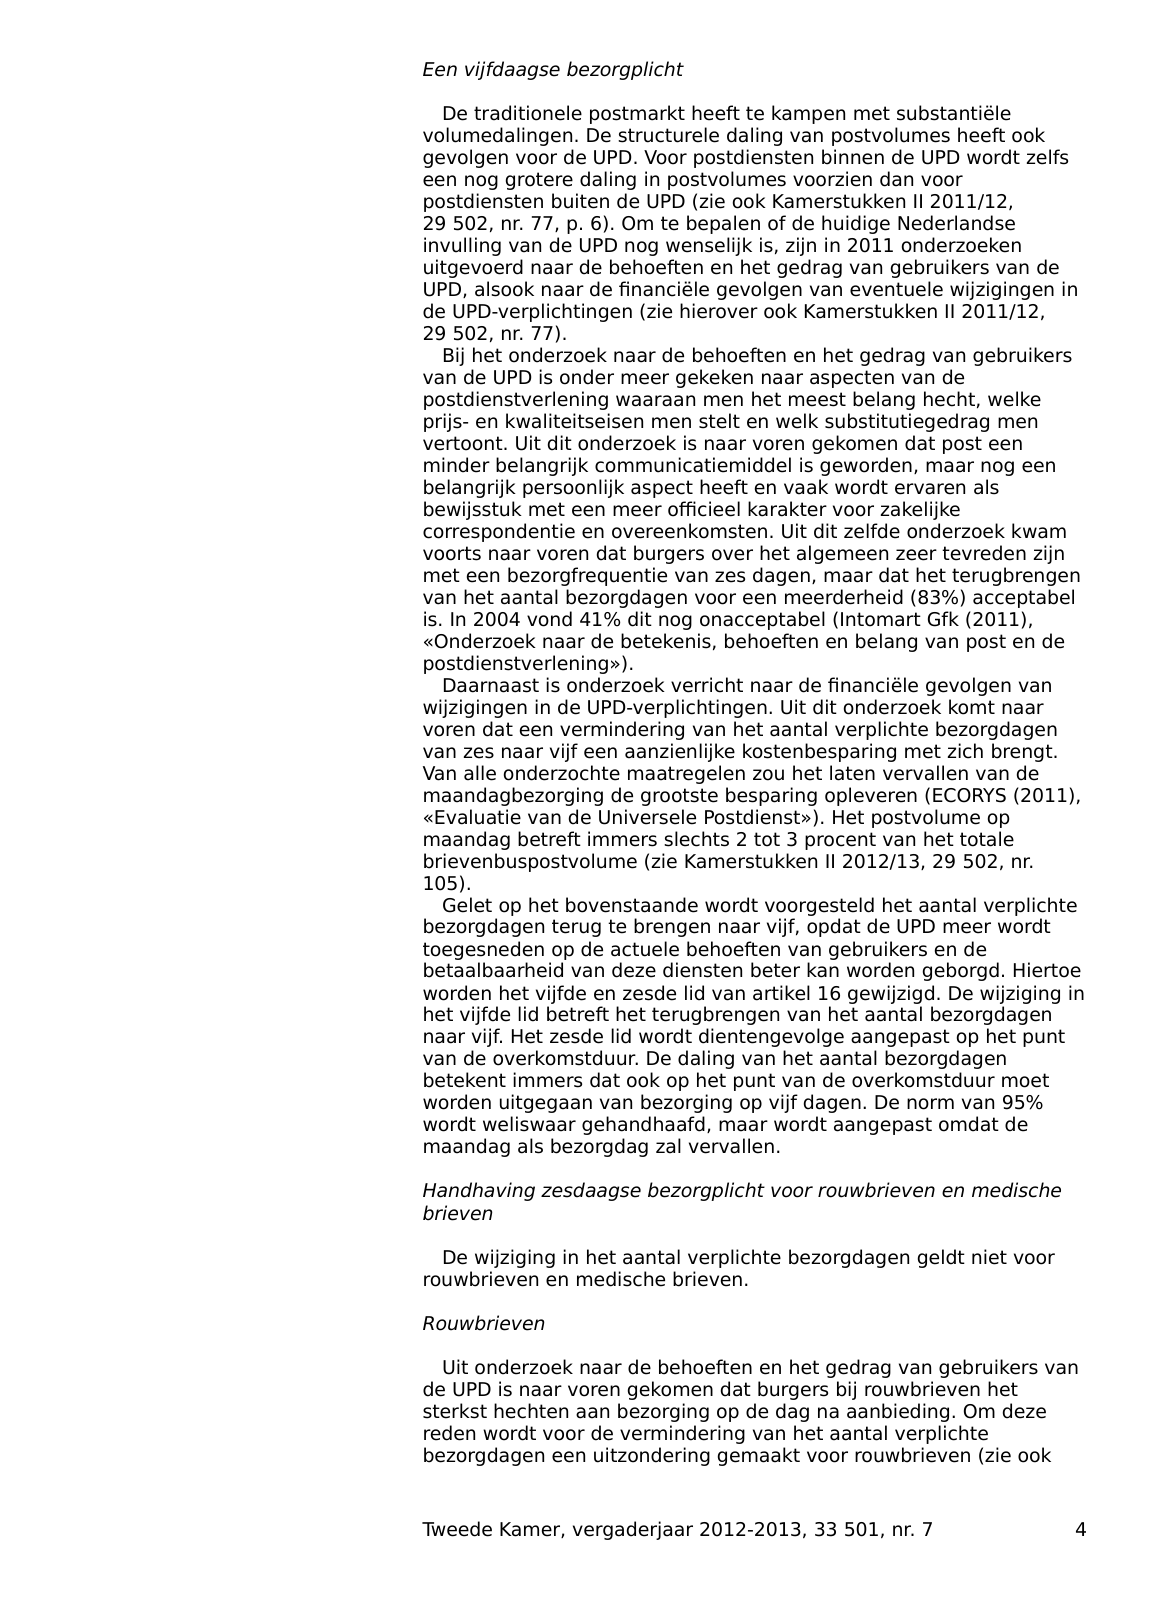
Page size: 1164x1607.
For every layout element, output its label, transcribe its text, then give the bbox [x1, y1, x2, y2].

subtitle Handhaving zesdaagse bezorgplicht voor rouwbrieven en medische brieven [422, 1180, 1087, 1224]
text Uit onderzoek naar de behoeften en het gedrag van gebruikers van de UPD is naar voren gekomen dat burgers bij rouwbrieven het sterkst hechten aan bezorging op de dag na aanbieding. Om deze reden wordt voor de vermindering van het aantal verplichte bezorgdagen een uitzondering gemaakt voor rouwbrieven (zie ook [422, 1357, 1087, 1467]
text Gelet op het bovenstaande wordt voorgesteld het aantal verplichte bezorgdagen terug te brengen naar vijf, opdat de UPD meer wordt toegesneden op de actuele behoeften van gebruikers en de betaalbaarheid van deze diensten beter kan worden geborgd. Hiertoe worden het vijfde en zesde lid van artikel 16 gewijzigd. De wijziging in het vijfde lid betreft het terugbrengen van het aantal bezorgdagen naar vijf. Het zesde lid wordt dientengevolge aangepast op het punt van de overkomstduur. De daling van het aantal bezorgdagen betekent immers dat ook op het punt van de overkomstduur moet worden uitgegaan van bezorging op vijf dagen. De norm van 95% wordt weliswaar gehandhaafd, maar wordt aangepast omdat de maandag als bezorgdag zal vervallen. [422, 894, 1087, 1158]
subtitle Rouwbrieven [422, 1313, 1087, 1335]
text Bij het onderzoek naar de behoeften en het gedrag van gebruikers van de UPD is onder meer gekeken naar aspecten van de postdienstverlening waaraan men het meest belang hecht, welke prijs- en kwaliteitseisen men stelt en welk substitutiegedrag men vertoont. Uit dit onderzoek is naar voren gekomen dat post een minder belangrijk communicatiemiddel is geworden, maar nog een belangrijk persoonlijk aspect heeft en vaak wordt ervaren als bewijsstuk met een meer officieel karakter voor zakelijke correspondentie en overeenkomsten. Uit dit zelfde onderzoek kwam voorts naar voren dat burgers over het algemeen zeer tevreden zijn met een bezorgfrequentie van zes dagen, maar dat het terugbrengen van het aantal bezorgdagen voor een meerderheid (83%) acceptabel is. In 2004 vond 41% dit nog onacceptabel (Intomart Gfk (2011), «Onderzoek naar de betekenis, behoeften en belang van post en de postdienstverlening»). [422, 345, 1087, 675]
text De traditionele postmarkt heeft te kampen met substantiële volumedalingen. De structurele daling van postvolumes heeft ook gevolgen voor de UPD. Voor postdiensten binnen de UPD wordt zelfs een nog grotere daling in postvolumes voorzien dan voor postdiensten buiten de UPD (zie ook Kamerstukken II 2011/12, 29 502, nr. 77, p. 6). Om te bepalen of de huidige Nederlandse invulling van de UPD nog wenselijk is, zijn in 2011 onderzoeken uitgevoerd naar de behoeften en het gedrag van gebruikers van de UPD, alsook naar de financiële gevolgen van eventuele wijzigingen in de UPD-verplichtingen (zie hierover ook Kamerstukken II 2011/12, 29 502, nr. 77). [422, 103, 1087, 345]
subtitle Een vijfdaagse bezorgplicht [422, 59, 1087, 81]
text Daarnaast is onderzoek verricht naar de financiële gevolgen van wijzigingen in de UPD-verplichtingen. Uit dit onderzoek komt naar voren dat een vermindering van het aantal verplichte bezorgdagen van zes naar vijf een aanzienlijke kostenbesparing met zich brengt. Van alle onderzochte maatregelen zou het laten vervallen van de maandagbezorging de grootste besparing opleveren (ECORYS (2011), «Evaluatie van de Universele Postdienst»). Het postvolume op maandag betreft immers slechts 2 tot 3 procent van het totale brievenbuspostvolume (zie Kamerstukken II 2012/13, 29 502, nr. 105). [422, 675, 1087, 894]
text De wijziging in het aantal verplichte bezorgdagen geldt niet voor rouwbrieven en medische brieven. [422, 1247, 1087, 1291]
